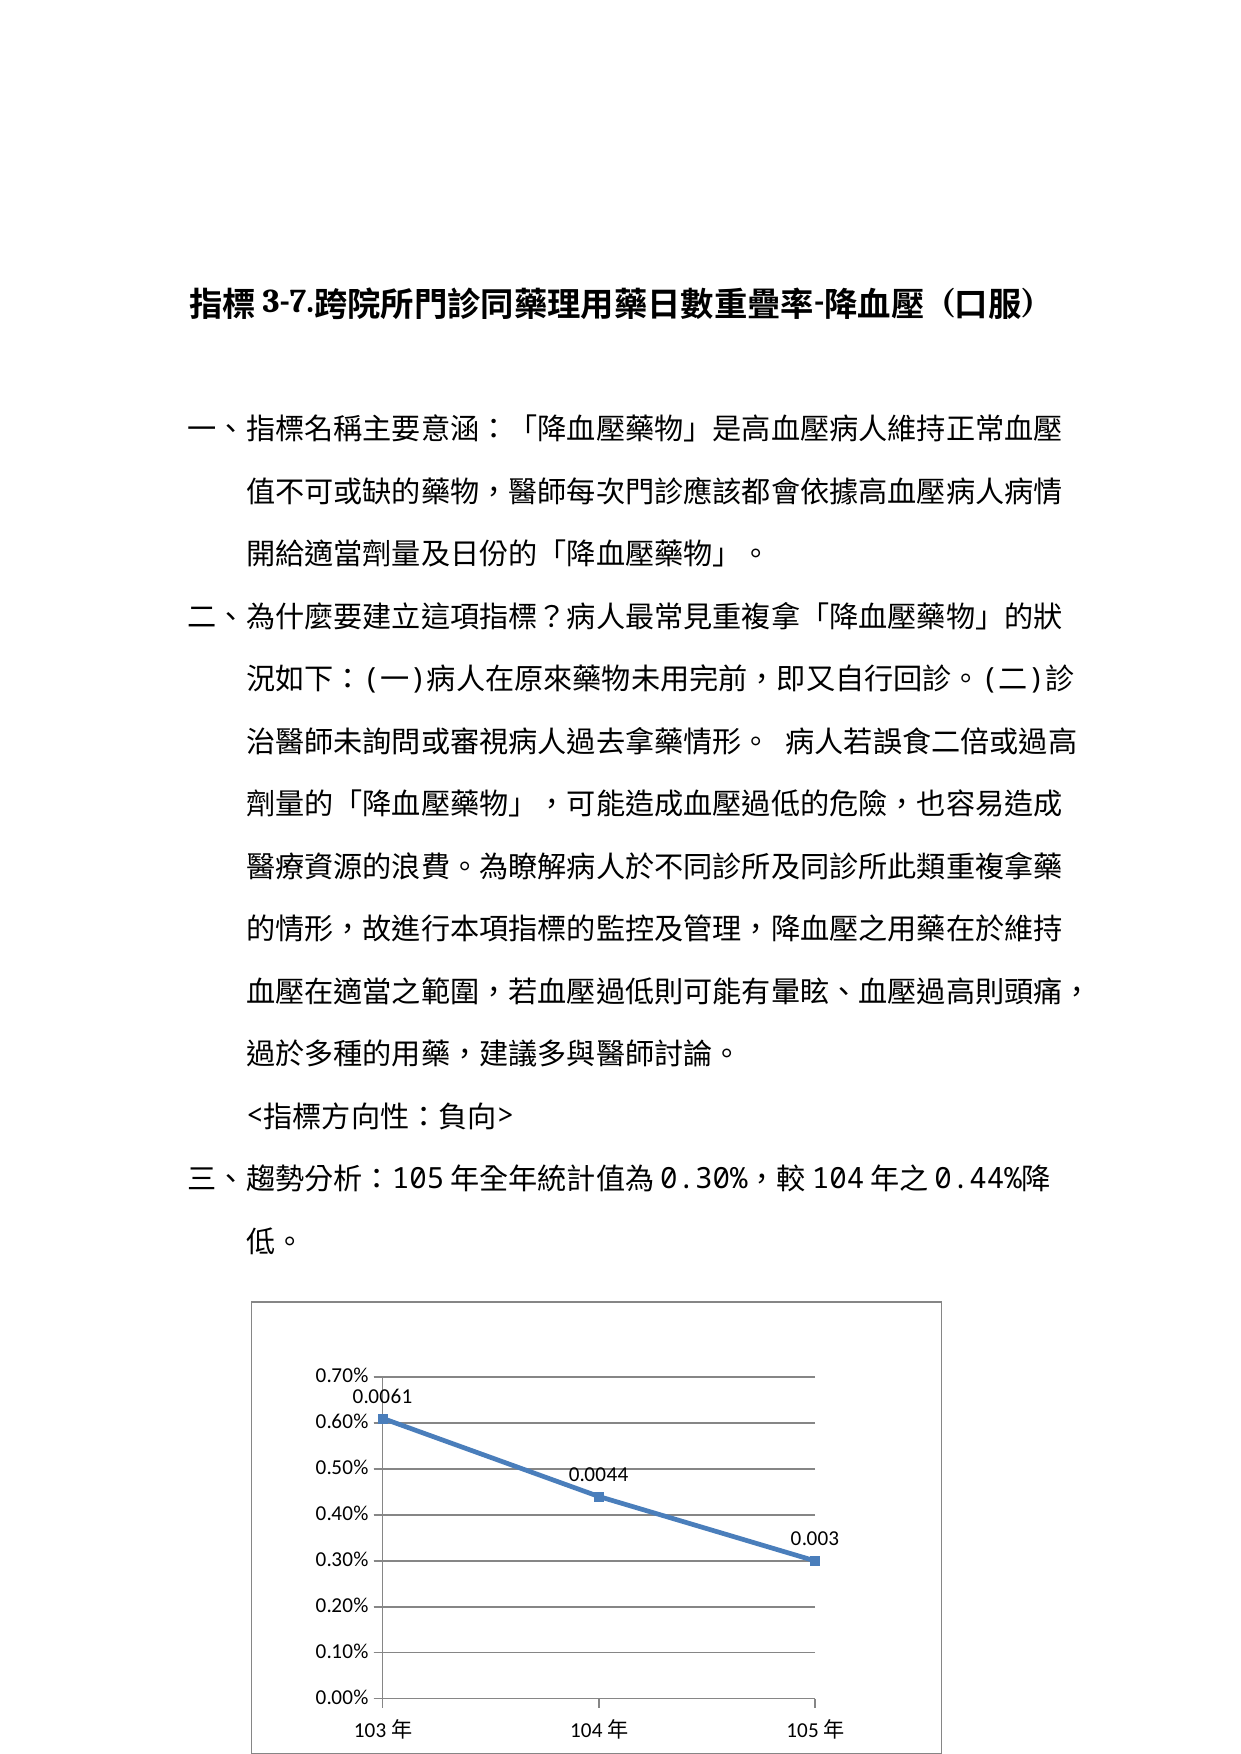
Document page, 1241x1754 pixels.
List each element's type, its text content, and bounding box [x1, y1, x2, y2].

text <指標方向性：負向> [202, 1073, 1078, 1135]
text 三、趨勢分析：105年全年統計值為0.30%，較104年之0.44%降低。 [187, 1135, 1078, 1260]
text 一、指標名稱主要意涵：「降血壓藥物」是高血壓病人維持正常血壓值不可或缺的藥物，醫師每次門診應該都會依據高血壓病人病情開給適當劑量及日份的「降血壓藥物」。 [187, 385, 1078, 573]
table_header 指標3-7.跨院所門診同藥理用藥日數重疊率-降血壓 (口服) [188, 198, 1090, 329]
text 二、為什麼要建立這項指標？病人最常見重複拿「降血壓藥物」的狀況如下：(一)病人在原來藥物未用完前，即又自行回診。(二)診治醫師未詢問或審視病人過去拿藥情形。 病人若誤食二倍或過高劑量的「降血壓藥物」，可能造成血壓過低的危險，也容易造成醫療資源的浪費。為瞭解病人於不同診所及同診所此類重複拿藥的情形，故進行本項指標的監控及管理，降血壓之用藥在於維持血壓在適當之範圍，若血壓過低則可能有暈眩、血壓過高則頭痛，過於多種的用藥，建議多與醫師討論。 [187, 573, 1078, 1073]
